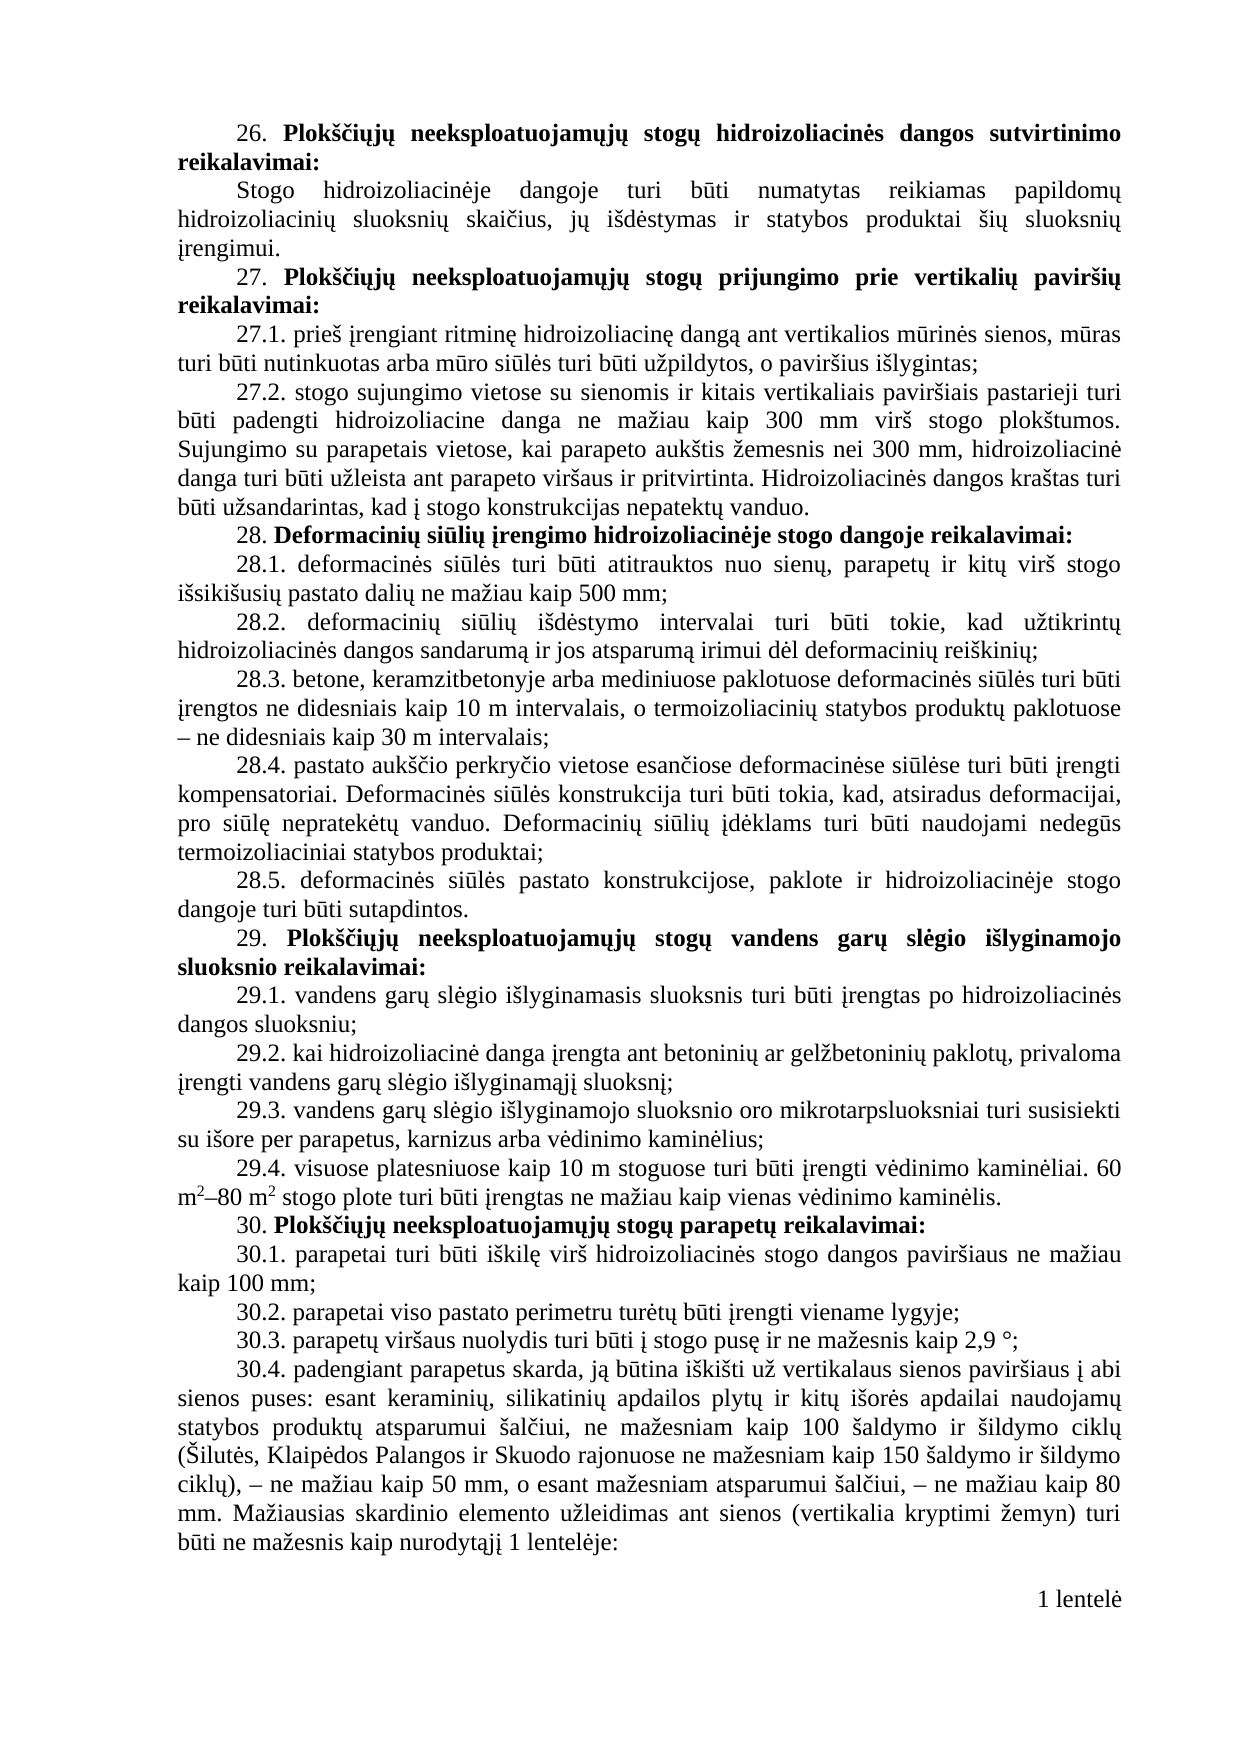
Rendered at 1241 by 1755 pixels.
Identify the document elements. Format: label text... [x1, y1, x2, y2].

text 29. Plokščiųjų neeksploatuojamųjų stogų vandens garų slėgio išlyginamojo sluoksnio reikalavimai: [177, 923, 1122, 981]
text 27. Plokščiųjų neeksploatuojamųjų stogų prijungimo prie vertikalių paviršių reikalavimai: [177, 262, 1122, 319]
text 1 lentelė [177, 1584, 1122, 1613]
text 26. Plokščiųjų neeksploatuojamųjų stogų hidroizoliacinės dangos sutvirtinimo reikalavimai: [177, 118, 1122, 176]
text 28.5. deformacinės siūlės pastato konstrukcijose, paklote ir hidroizoliacinėje stogo dangoje turi būti sutapdintos. [177, 866, 1122, 923]
text 27.2. stogo sujungimo vietose su sienomis ir kitais vertikaliais paviršiais pastarieji turi būti padengti hidroizoliacine danga ne mažiau kaip 300 mm virš stogo plokštumos. Sujungimo su parapetais vietose, kai parapeto aukštis žemesnis nei 300 mm, hidroizoliacinė danga turi būti užleista ant parapeto viršaus ir pritvirtinta. Hidroizoliacinės dangos kraštas turi būti užsandarintas, kad į stogo konstrukcijas nepatektų vanduo. [177, 377, 1122, 521]
text 27.1. prieš įrengiant ritminę hidroizoliacinę dangą ant vertikalios mūrinės sienos, mūras turi būti nutinkuotas arba mūro siūlės turi būti užpildytos, o paviršius išlygintas; [177, 319, 1122, 377]
text 30.1. parapetai turi būti iškilę virš hidroizoliacinės stogo dangos paviršiaus ne mažiau kaip 100 mm; [177, 1239, 1122, 1297]
text 29.1. vandens garų slėgio išlyginamasis sluoksnis turi būti įrengtas po hidroizoliacinės dangos sluoksniu; [177, 981, 1122, 1038]
text 30.4. padengiant parapetus skarda, ją būtina iškišti už vertikalaus sienos paviršiaus į abi sienos puses: esant keraminių, silikatinių apdailos plytų ir kitų išorės apdailai naudojamų statybos produktų atsparumui šalčiui, ne mažesniam kaip 100 šaldymo ir šildymo ciklų (Šilutės, Klaipėdos Palangos ir Skuodo rajonuose ne mažesniam kaip 150 šaldymo ir šildymo ciklų), – ne mažiau kaip 50 mm, o esant mažesniam atsparumui šalčiui, – ne mažiau kaip 80 mm. Mažiausias skardinio elemento užleidimas ant sienos (vertikalia kryptimi žemyn) turi būti ne mažesnis kaip nurodytąjį 1 lentelėje: [177, 1354, 1122, 1556]
text 30.2. parapetai viso pastato perimetru turėtų būti įrengti viename lygyje; [177, 1297, 1122, 1326]
text 30. Plokščiųjų neeksploatuojamųjų stogų parapetų reikalavimai: [177, 1211, 1122, 1239]
text 29.4. visuose platesniuose kaip 10 m stoguose turi būti įrengti vėdinimo kaminėliai. 60 m2–80 m2 stogo plote turi būti įrengtas ne mažiau kaip vienas vėdinimo kaminėlis. [177, 1153, 1122, 1211]
text 28. Deformacinių siūlių įrengimo hidroizoliacinėje stogo dangoje reikalavimai: [177, 521, 1122, 549]
text 29.3. vandens garų slėgio išlyginamojo sluoksnio oro mikrotarpsluoksniai turi susisiekti su išore per parapetus, karnizus arba vėdinimo kaminėlius; [177, 1096, 1122, 1153]
text 29.2. kai hidroizoliacinė danga įrengta ant betoninių ar gelžbetoninių paklotų, privaloma įrengti vandens garų slėgio išlyginamąjį sluoksnį; [177, 1038, 1122, 1096]
text 28.2. deformacinių siūlių išdėstymo intervalai turi būti tokie, kad užtikrintų hidroizoliacinės dangos sandarumą ir jos atsparumą irimui dėl deformacinių reiškinių; [177, 607, 1122, 664]
text 28.1. deformacinės siūlės turi būti atitrauktos nuo sienų, parapetų ir kitų virš stogo išsikišusių pastato dalių ne mažiau kaip 500 mm; [177, 549, 1122, 607]
text 30.3. parapetų viršaus nuolydis turi būti į stogo pusę ir ne mažesnis kaip 2,9 °; [177, 1326, 1122, 1354]
text Stogo hidroizoliacinėje dangoje turi būti numatytas reikiamas papildomų hidroizoliacinių sluoksnių skaičius, jų išdėstymas ir statybos produktai šių sluoksnių įrengimui. [177, 176, 1122, 262]
text 28.3. betone, keramzitbetonyje arba mediniuose paklotuose deformacinės siūlės turi būti įrengtos ne didesniais kaip 10 m intervalais, o termoizoliacinių statybos produktų paklotuose – ne didesniais kaip 30 m intervalais; [177, 664, 1122, 751]
text 28.4. pastato aukščio perkryčio vietose esančiose deformacinėse siūlėse turi būti įrengti kompensatoriai. Deformacinės siūlės konstrukcija turi būti tokia, kad, atsiradus deformacijai, pro siūlę nepratekėtų vanduo. Deformacinių siūlių įdėklams turi būti naudojami nedegūs termoizoliaciniai statybos produktai; [177, 751, 1122, 866]
